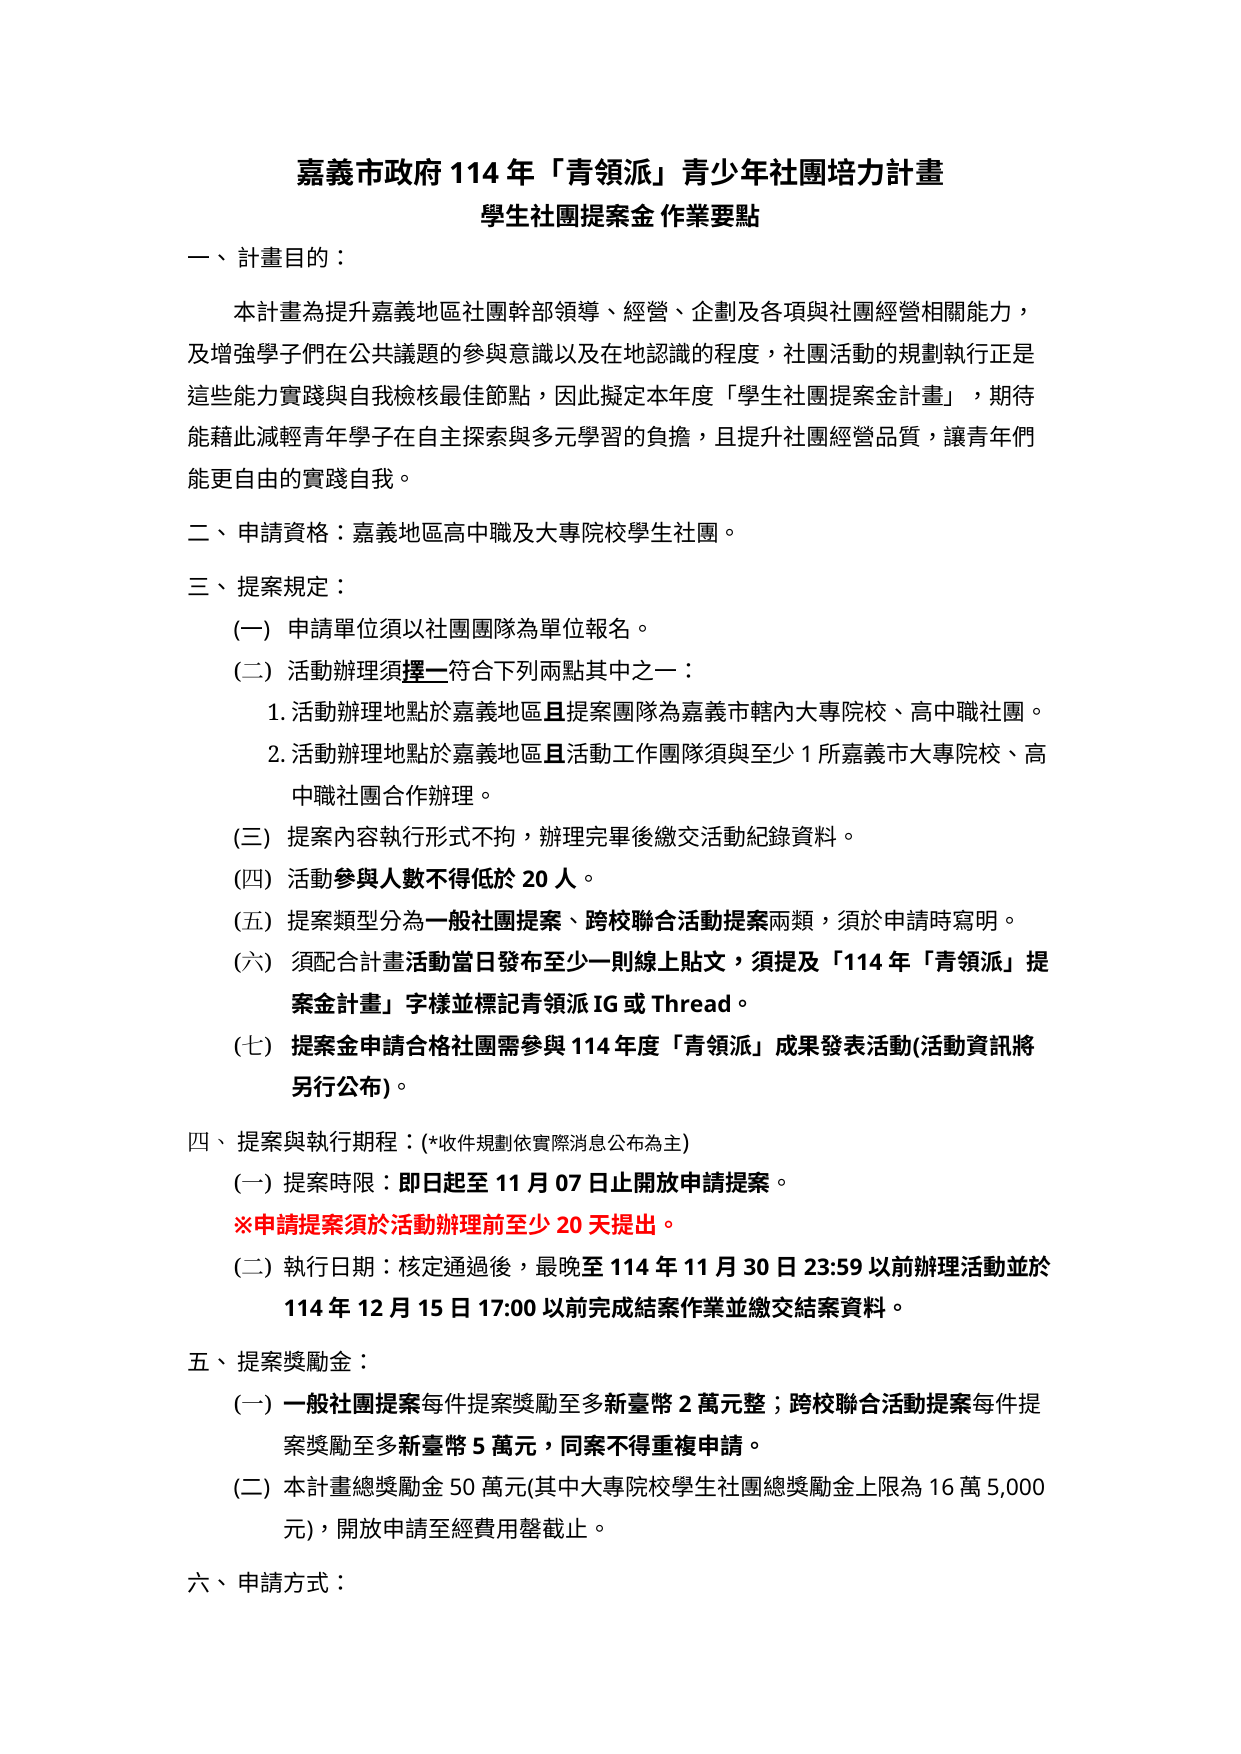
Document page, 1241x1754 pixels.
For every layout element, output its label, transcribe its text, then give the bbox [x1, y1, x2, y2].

list 提案類型分為一般社團提案、跨校聯合活動提案兩類，須於申請時寫明。 [233, 896, 1053, 937]
list 計畫目的： [187, 233, 1053, 275]
list 須配合計畫活動當日發布至少一則線上貼文，須提及「114 年「青領派」提案金計畫」字樣並標記青領派IG或Thread。 [233, 937, 1053, 1021]
list 活動辦理地點於嘉義地區且提案團隊為嘉義市轄內大專院校、高中職社團。 [267, 687, 1053, 729]
list 提案規定： [187, 562, 1053, 604]
text 學生社團提案金 作業要點 [187, 192, 1053, 233]
text 本計畫為提升嘉義地區社團幹部領導、經營、企劃及各項與社團經營相關能力，及增強學子們在公共議題的參與意識以及在地認識的程度，社團活動的規劃執行正是這些能力實踐與自我檢核最佳節點，因此擬定本年度「學生社團提案金計畫」，期待能藉此減輕青年學子在自主探索與多元學習的負擔，且提升社團經營品質，讓青年們能更自由的實踐自我。 [187, 287, 1053, 496]
text 嘉義市政府 114 年「青領派」青少年社團培力計畫 [187, 150, 1053, 192]
list 活動參與人數不得低於 20 人。 [233, 854, 1053, 896]
list 提案時限：即日起至 11 月 07 日止開放申請提案。 [233, 1158, 1053, 1200]
list 活動辦理須擇一符合下列兩點其中之一： [233, 646, 1053, 687]
list 申請單位須以社團團隊為單位報名。 [233, 604, 1053, 646]
list 一般社團提案每件提案獎勵至多新臺幣 2 萬元整；跨校聯合活動提案每件提案獎勵至多新臺幣 5 萬元，同案不得重複申請。 [233, 1379, 1053, 1462]
list 本計畫總獎勵金 50 萬元(其中大專院校學生社團總獎勵金上限為16萬5,000元)，開放申請至經費用罄截止。 [233, 1462, 1053, 1546]
list 申請方式： [187, 1558, 1053, 1600]
list 申請資格：嘉義地區高中職及大專院校學生社團。 [187, 508, 1053, 550]
list 提案內容執行形式不拘，辦理完畢後繳交活動紀錄資料。 [233, 812, 1053, 854]
list 提案獎勵金： [187, 1337, 1053, 1379]
list 執行日期：核定通過後，最晚至 114 年 11 月 30 日 23:59 以前辦理活動並於 114 年 12 月 15 日 17:00 以前完成結案作業並繳交結案資料。 [233, 1242, 1053, 1325]
list 提案金申請合格社團需參與114年度「青領派」成果發表活動(活動資訊將另行公布)。 [233, 1021, 1053, 1104]
list 活動辦理地點於嘉義地區且活動工作團隊須與至少1所嘉義市大專院校、高中職社團合作辦理。 [267, 729, 1053, 812]
text ※申請提案須於活動辦理前至少 20 天提出。 [233, 1200, 1053, 1242]
list 提案與執行期程：(*收件規劃依實際消息公布為主) [187, 1117, 1053, 1158]
